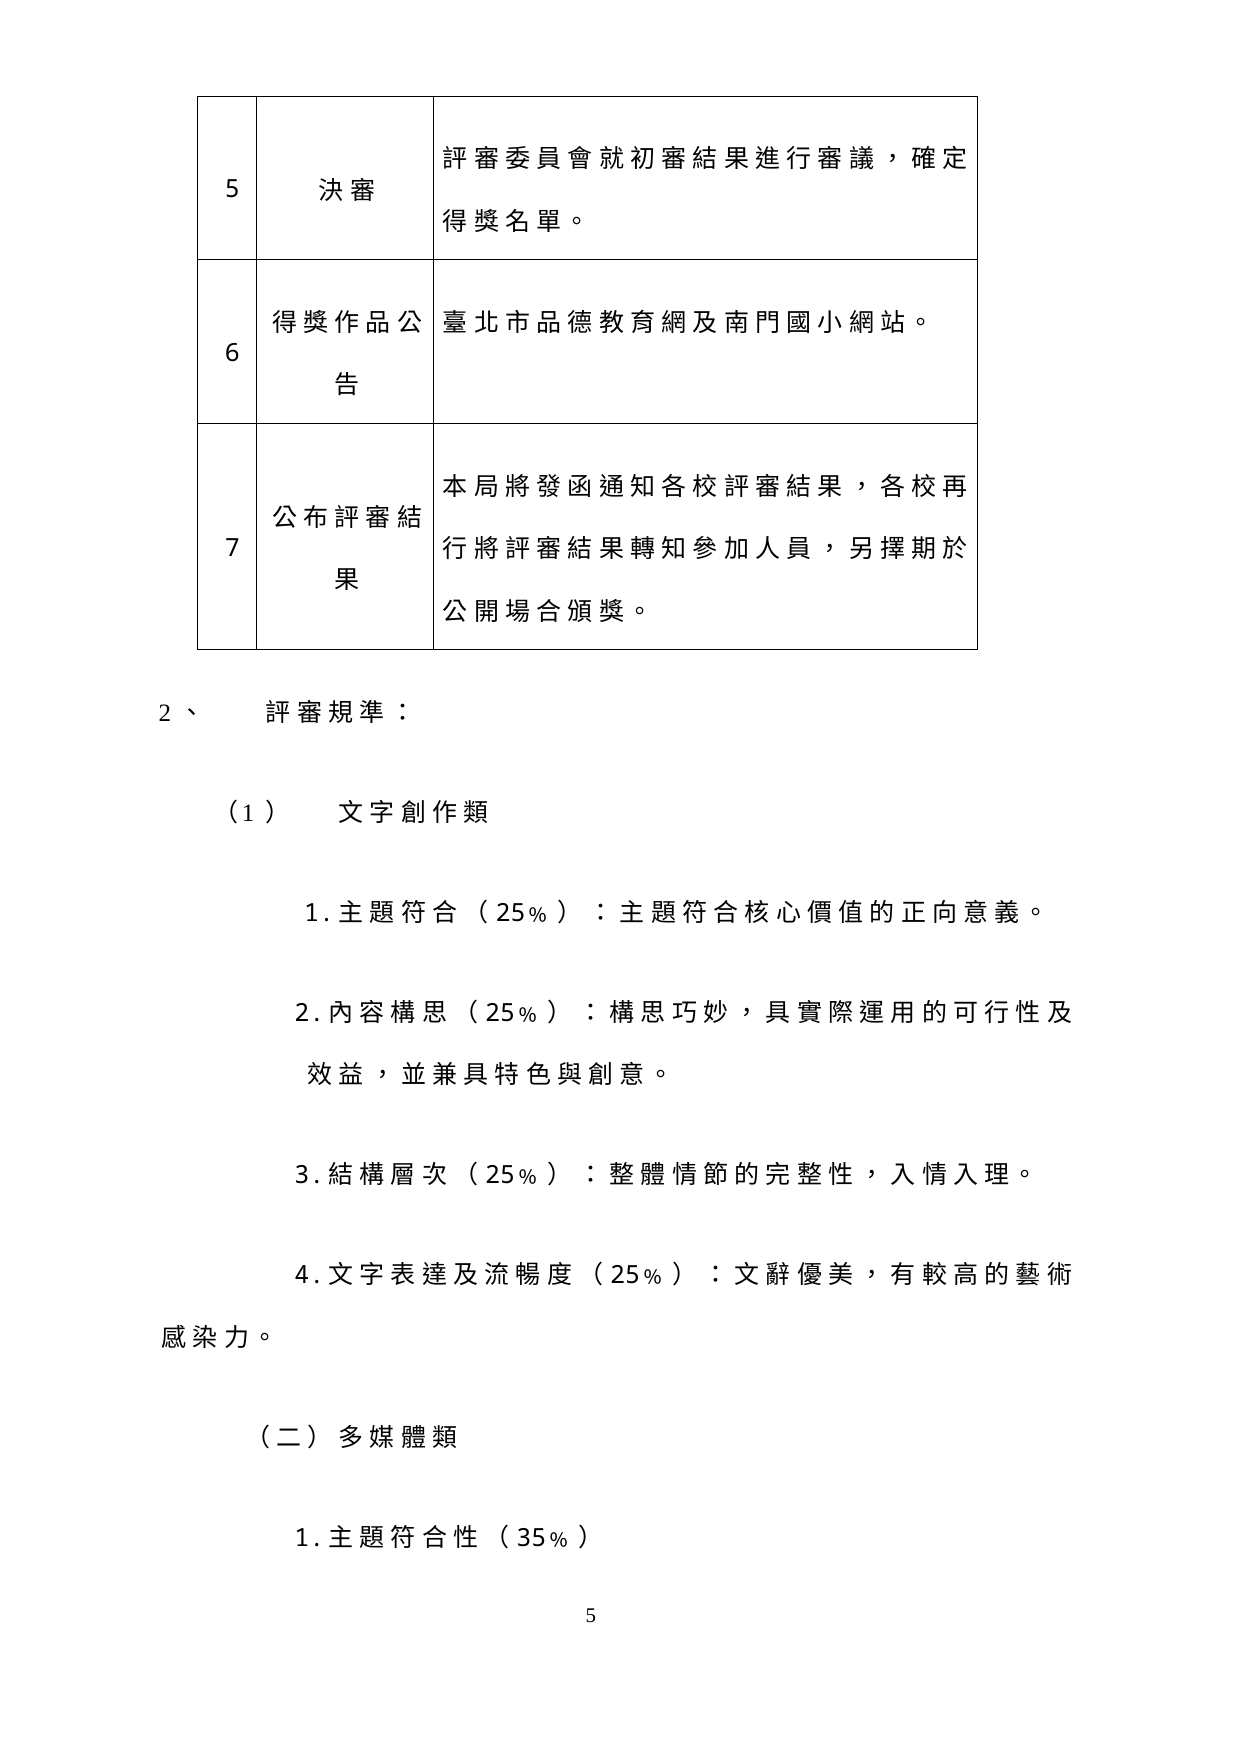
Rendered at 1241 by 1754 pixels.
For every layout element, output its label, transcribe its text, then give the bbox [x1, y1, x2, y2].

table_cell 公布評審結果 [257, 424, 433, 649]
text 1.主題符合性（35﹪） [156, 1493, 1075, 1556]
table_cell 6 [198, 260, 256, 423]
table_cell 5 [198, 97, 256, 259]
text （二）多媒體類 [156, 1393, 1075, 1456]
list 文字創作類 [206, 768, 1075, 831]
table_cell 決審 [257, 97, 433, 259]
table_cell 7 [198, 424, 256, 649]
table_cell 本局將發函通知各校評審結果，各校再行將評審結果轉知參加人員，另擇期於公開場合頒獎。 [434, 424, 977, 649]
text 3.結構層次（25﹪）：整體情節的完整性，入情入理。 [156, 1131, 1075, 1193]
table_cell 臺北市品德教育網及南門國小網站。 [434, 260, 977, 423]
table_cell 評審委員會就初審結果進行審議，確定得獎名單。 [434, 97, 977, 259]
text 2.內容構思（25﹪）：構思巧妙，具實際運用的可行性及效益，並兼具特色與創意。 [156, 968, 1075, 1093]
text 1.主題符合（25﹪）：主題符合核心價值的正向意義。 [131, 868, 1075, 931]
table_cell 得獎作品公告 [257, 260, 433, 423]
text 4.文字表達及流暢度（25﹪）：文辭優美，有較高的藝術感染力。 [156, 1231, 1075, 1356]
list 評審規準： [156, 668, 1075, 731]
